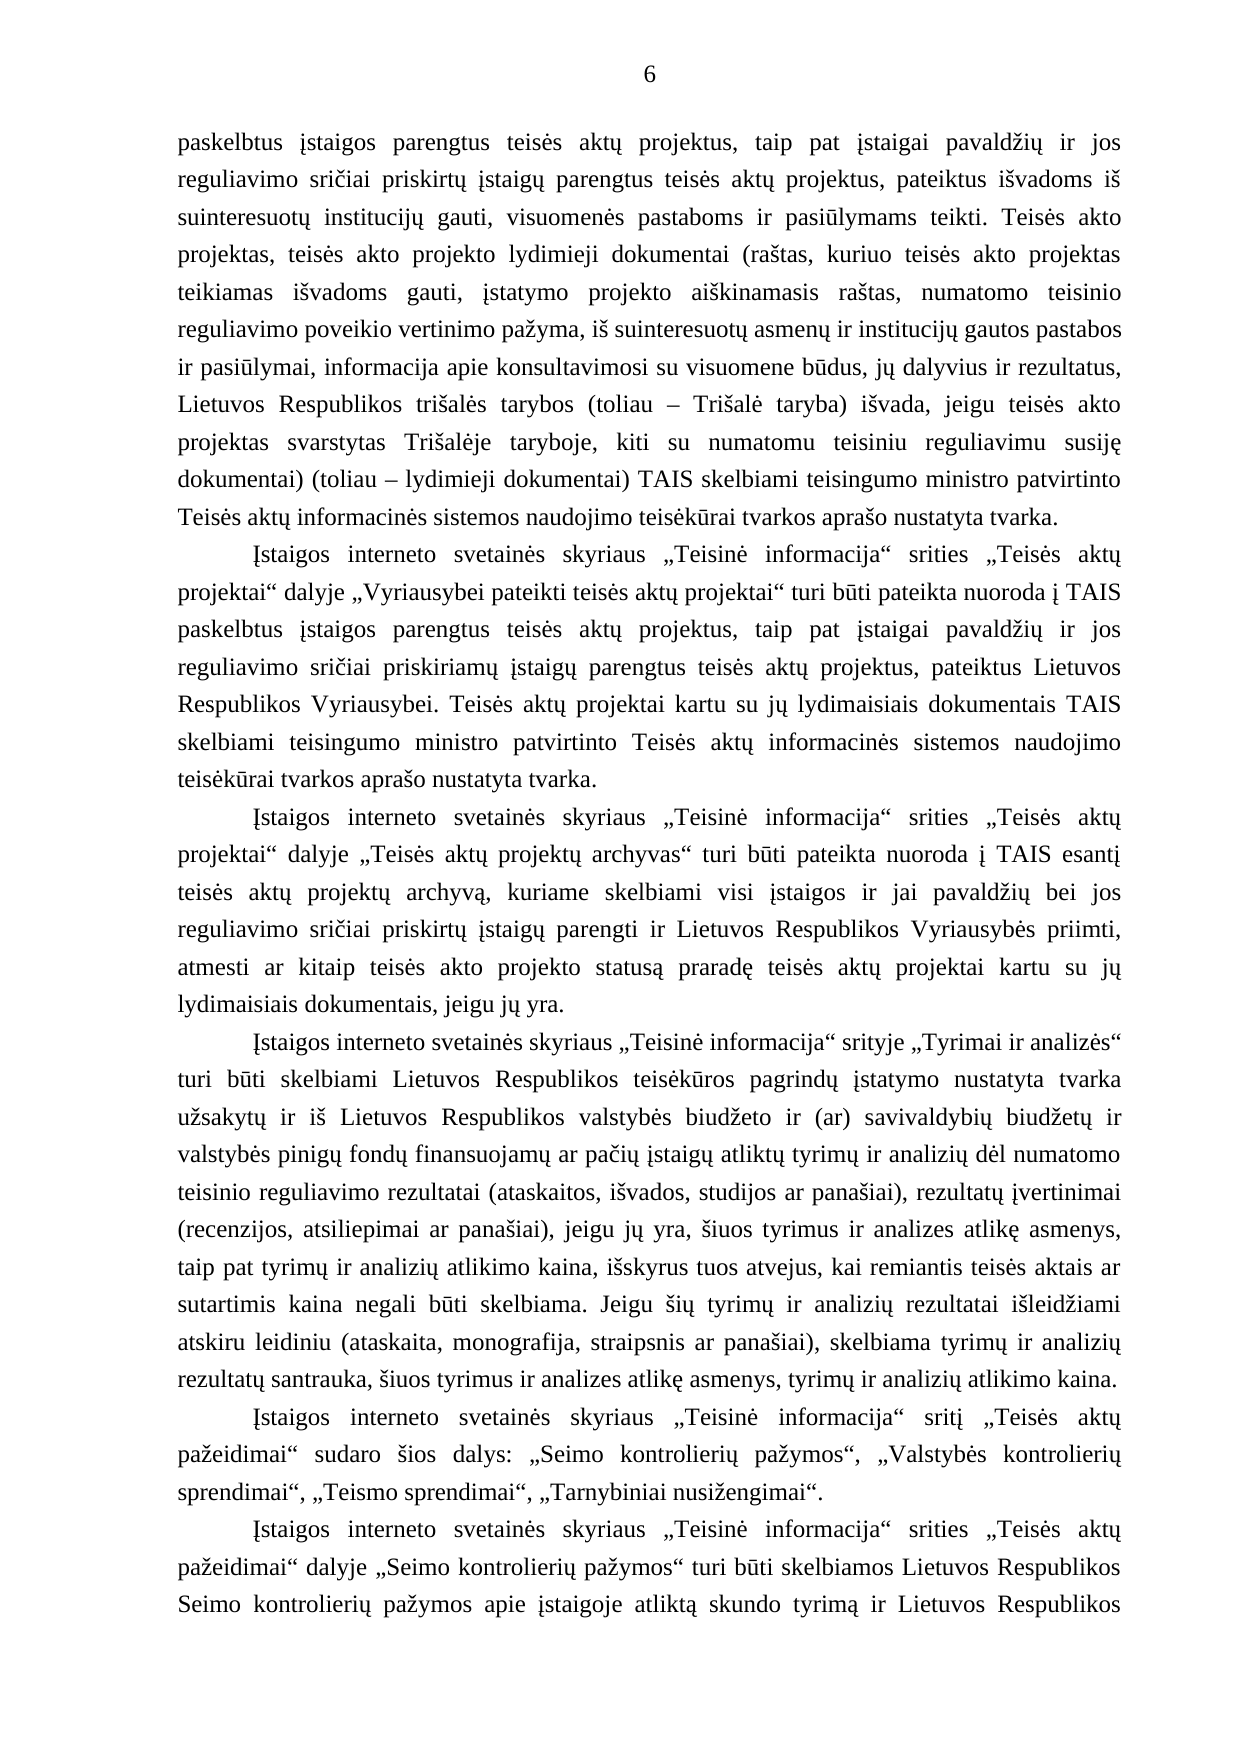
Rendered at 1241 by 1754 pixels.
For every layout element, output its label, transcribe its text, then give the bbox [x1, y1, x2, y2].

text Įstaigos interneto svetainės skyriaus „Teisinė informacija“ srities „Teisės aktų projektai“ dalyje „Vyriausybei pateikti teisės aktų projektai“ turi būti pateikta nuoroda į TAIS paskelbtus įstaigos parengtus teisės aktų projektus, taip pat įstaigai pavaldžių ir jos reguliavimo sričiai priskiriamų įstaigų parengtus teisės aktų projektus, pateiktus Lietuvos Respublikos Vyriausybei. Teisės aktų projektai kartu su jų lydimaisiais dokumentais TAIS skelbiami teisingumo ministro patvirtinto Teisės aktų informacinės sistemos naudojimo teisėkūrai tvarkos aprašo nustatyta tvarka. [177, 531, 1122, 793]
text Įstaigos interneto svetainės skyriaus „Teisinė informacija“ sritį „Teisės aktų pažeidimai“ sudaro šios dalys: „Seimo kontrolierių pažymos“, „Valstybės kontrolierių sprendimai“, „Teismo sprendimai“, „Tarnybiniai nusižengimai“. [177, 1393, 1122, 1506]
text Įstaigos interneto svetainės skyriaus „Teisinė informacija“ srities „Teisės aktų pažeidimai“ dalyje „Seimo kontrolierių pažymos“ turi būti skelbiamos Lietuvos Respublikos Seimo kontrolierių pažymos apie įstaigoje atliktą skundo tyrimą ir Lietuvos Respublikos [177, 1506, 1122, 1618]
text Įstaigos interneto svetainės skyriaus „Teisinė informacija“ srities „Teisės aktų projektai“ dalyje „Teisės aktų projektų archyvas“ turi būti pateikta nuoroda į TAIS esantį teisės aktų projektų archyvą, kuriame skelbiami visi įstaigos ir jai pavaldžių bei jos reguliavimo sričiai priskirtų įstaigų parengti ir Lietuvos Respublikos Vyriausybės priimti, atmesti ar kitaip teisės akto projekto statusą praradę teisės aktų projektai kartu su jų lydimaisiais dokumentais, jeigu jų yra. [177, 793, 1122, 1018]
text Įstaigos interneto svetainės skyriaus „Teisinė informacija“ srityje „Tyrimai ir analizės“ turi būti skelbiami Lietuvos Respublikos teisėkūros pagrindų įstatymo nustatyta tvarka užsakytų ir iš Lietuvos Respublikos valstybės biudžeto ir (ar) savivaldybių biudžetų ir valstybės pinigų fondų finansuojamų ar pačių įstaigų atliktų tyrimų ir analizių dėl numatomo teisinio reguliavimo rezultatai (ataskaitos, išvados, studijos ar panašiai), rezultatų įvertinimai (recenzijos, atsiliepimai ar panašiai), jeigu jų yra, šiuos tyrimus ir analizes atlikę asmenys, taip pat tyrimų ir analizių atlikimo kaina, išskyrus tuos atvejus, kai remiantis teisės aktais ar sutartimis kaina negali būti skelbiama. Jeigu šių tyrimų ir analizių rezultatai išleidžiami atskiru leidiniu (ataskaita, monografija, straipsnis ar panašiai), skelbiama tyrimų ir analizių rezultatų santrauka, šiuos tyrimus ir analizes atlikę asmenys, tyrimų ir analizių atlikimo kaina. [177, 1018, 1122, 1393]
text paskelbtus įstaigos parengtus teisės aktų projektus, taip pat įstaigai pavaldžių ir jos reguliavimo sričiai priskirtų įstaigų parengtus teisės aktų projektus, pateiktus išvadoms iš suinteresuotų institucijų gauti, visuomenės pastaboms ir pasiūlymams teikti. Teisės akto projektas, teisės akto projekto lydimieji dokumentai (raštas, kuriuo teisės akto projektas teikiamas išvadoms gauti, įstatymo projekto aiškinamasis raštas, numatomo teisinio reguliavimo poveikio vertinimo pažyma, iš suinteresuotų asmenų ir institucijų gautos pastabos ir pasiūlymai, informacija apie konsultavimosi su visuomene būdus, jų dalyvius ir rezultatus, Lietuvos Respublikos trišalės tarybos (toliau – Trišalė taryba) išvada, jeigu teisės akto projektas svarstytas Trišalėje taryboje, kiti su numatomu teisiniu reguliavimu susiję dokumentai) (toliau – lydimieji dokumentai) TAIS skelbiami teisingumo ministro patvirtinto Teisės aktų informacinės sistemos naudojimo teisėkūrai tvarkos aprašo nustatyta tvarka. [177, 118, 1122, 531]
